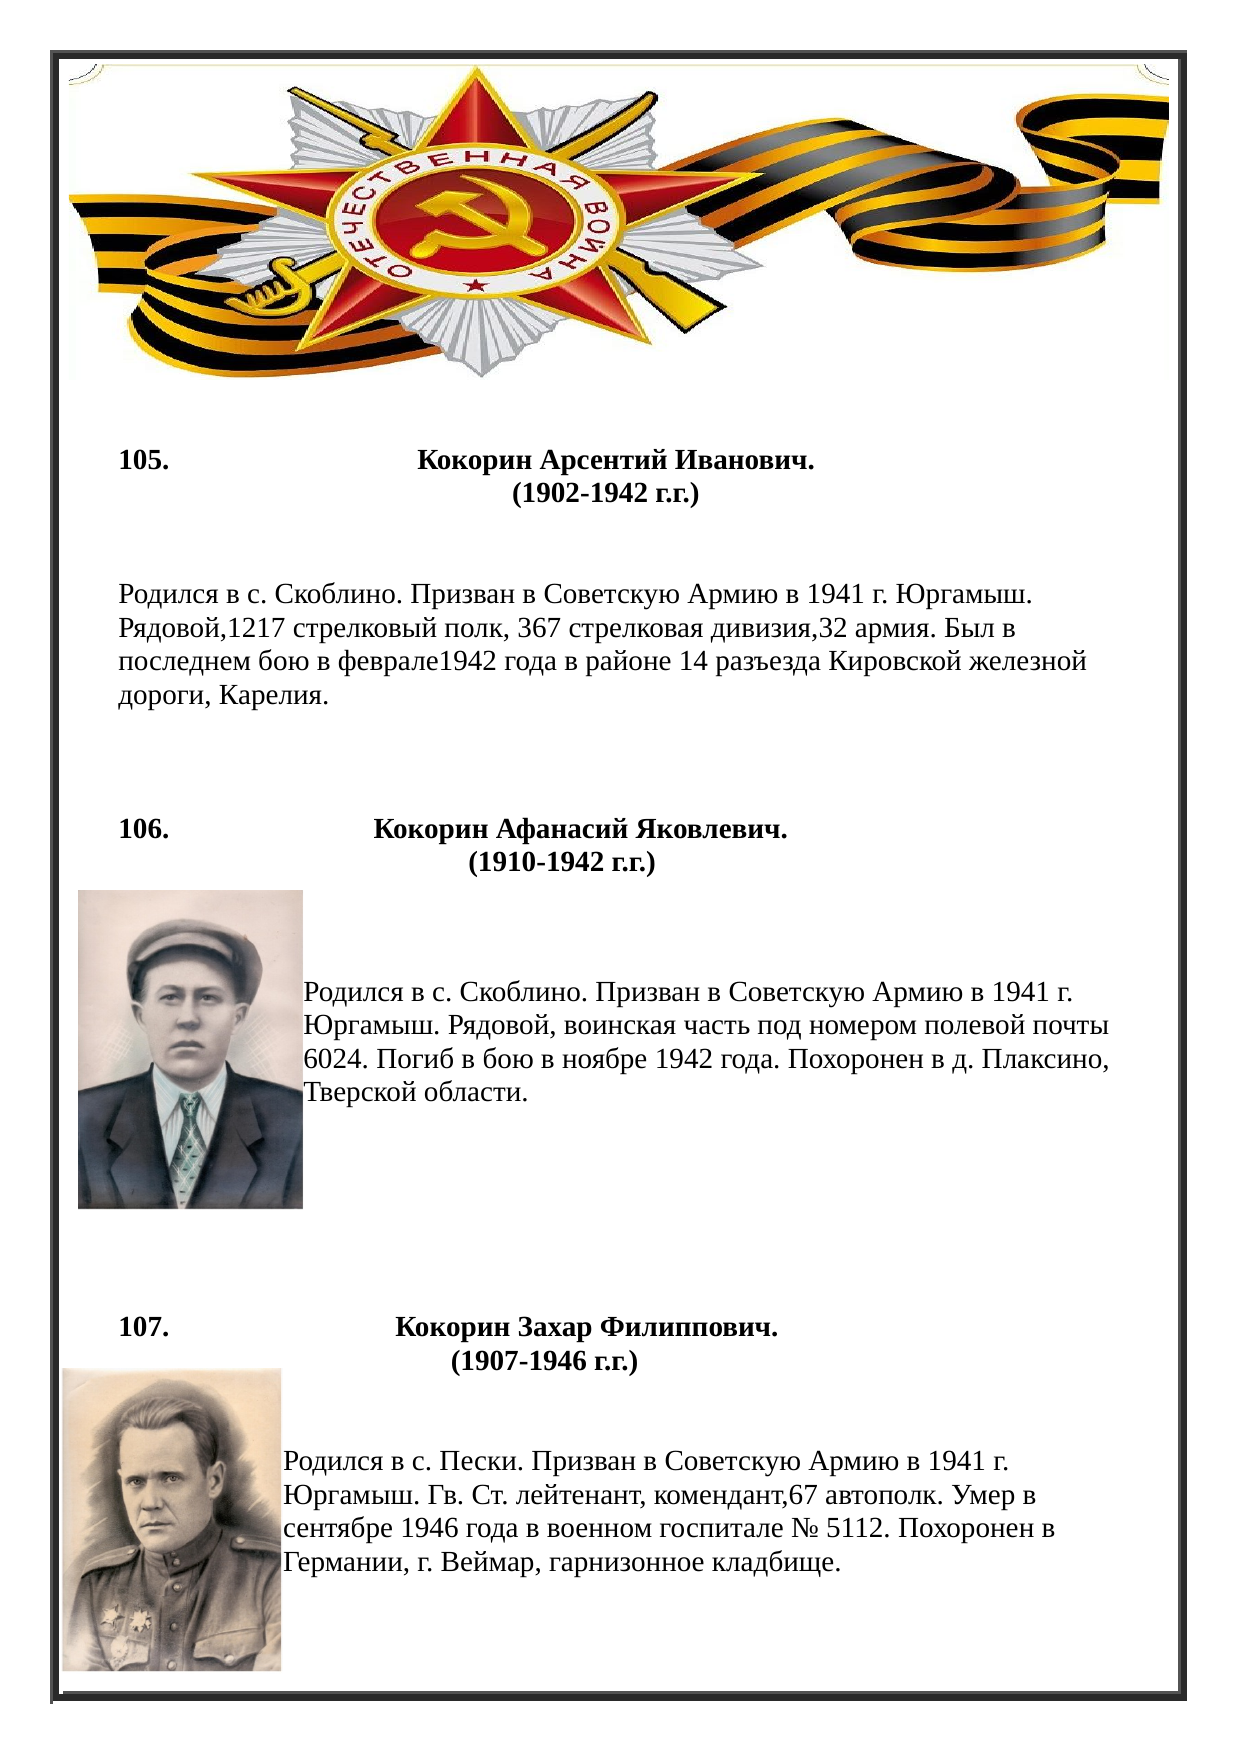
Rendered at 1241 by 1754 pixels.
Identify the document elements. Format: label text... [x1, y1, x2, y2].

text (1902-1942 г.г.) [118, 476, 1122, 509]
text Родился в с. Скоблино. Призван в Советскую Армию в 1941 г. Юргамыш. Рядовой, воинская часть под номером полевой почты 6024. Погиб в бою в ноябре 1942 года. Похоронен в д. Плаксино, Тверской области. [304, 974, 1122, 1108]
text 107. Кокорин Захар Филиппович. [118, 1309, 1122, 1343]
text Родился в с. Пески. Призван в Советскую Армию в 1941 г. Юргамыш. Гв. Ст. лейтенант, комендант,67 автополк. Умер в сентябре 1946 года в военном госпитале № 5112. Похоронен в Германии, г. Веймар, гарнизонное кладбище. [283, 1443, 1122, 1578]
text 105. Кокорин Арсентий Иванович. [118, 442, 1122, 476]
text (1907-1946 г.г.) [118, 1343, 1122, 1376]
text 106. Кокорин Афанасий Яковлевич. [118, 811, 1122, 844]
text (1910-1942 г.г.) [118, 844, 1122, 878]
text Родился в с. Скоблино. Призван в Советскую Армию в 1941 г. Юргамыш. Рядовой,1217 стрелковый полк, 367 стрелковая дивизия,32 армия. Был в последнем бою в феврале1942 года в районе 14 разъезда Кировской железной дороги, Карелия. [118, 576, 1122, 710]
